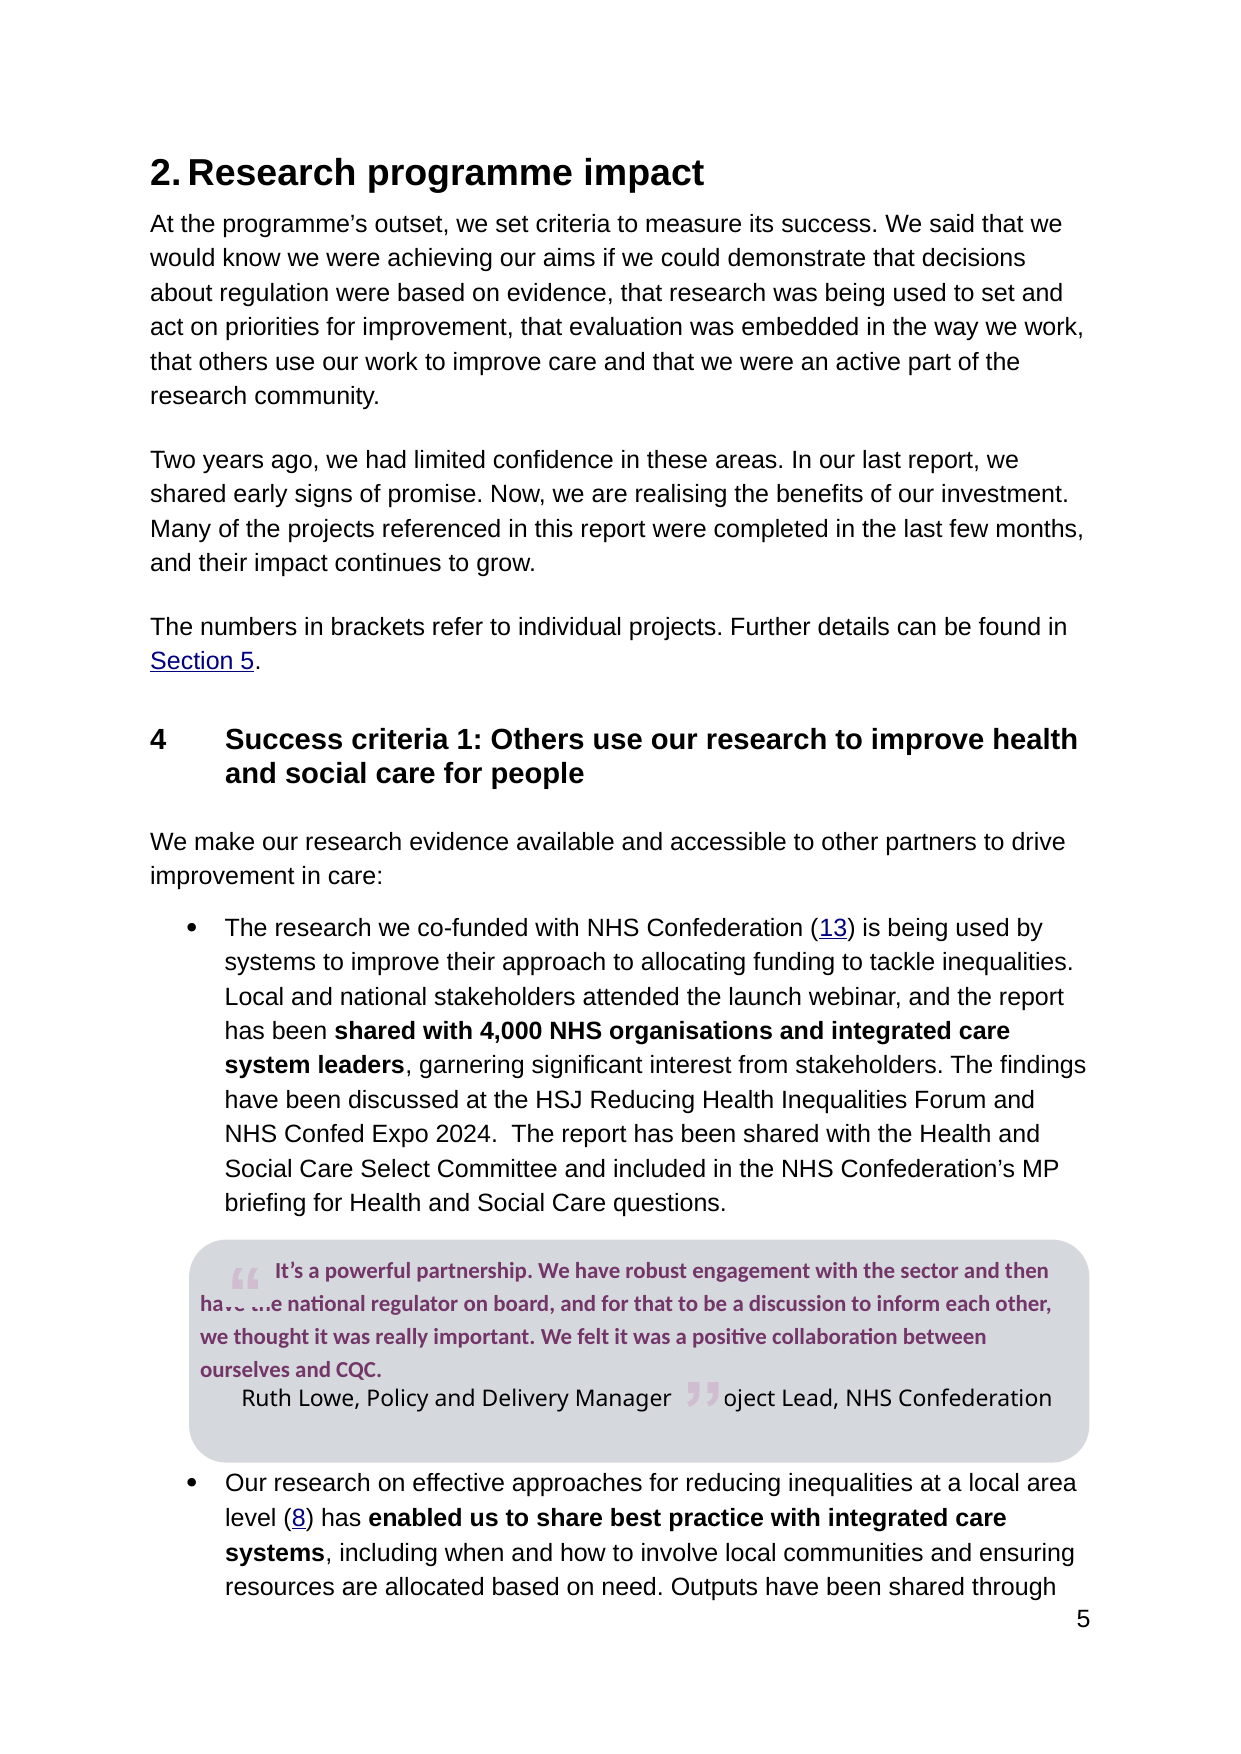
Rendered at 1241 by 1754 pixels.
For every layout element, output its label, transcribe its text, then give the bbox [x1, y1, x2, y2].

list Our research on effective approaches for reducing inequalities at a local area level (8) has enabled us to share best practice with integrated care systems, including when and how to involve local communities and ensuring resources are allocated based on need. Outputs have been shared through research workshops, events, and presentations, including an external research event with over 40 participants from organisations such as NHSE, NICE, The King’s Fund, Health Foundation, The NHS Race and Health Observatory, Disability Rights UK, DHSC, LGA and integrated care systems. [187, 1264, 1090, 1601]
text The numbers in brackets refer to individual projects. Further details can be found in Section 5. [150, 612, 1090, 675]
subtitle Success criteria 1: Others use our research to improve health and social care for people [150, 722, 1090, 789]
subtitle Research programme impact [150, 150, 1090, 193]
list The research we co-funded with NHS Confederation (13) is being used by systems to improve their approach to allocating funding to tackle inequalities. Local and national stakeholders attended the launch webinar, and the report has been shared with 4,000 NHS organisations and integrated care system leaders, garnering significant interest from stakeholders. The findings have been discussed at the HSJ Reducing Health Inequalities Forum and NHS Confed Expo 2024. The report has been shared with the Health and Social Care Select Committee and included in the NHS Confederation’s MP briefing for Health and Social Care questions. [187, 912, 1090, 1217]
text At the programme’s outset, we set criteria to measure its success. We said that we would know we were achieving our aims if we could demonstrate that decisions about regulation were based on evidence, that research was being used to set and act on priorities for improvement, that evaluation was embedded in the way we work, that others use our work to improve care and that we were an active part of the research community. [150, 208, 1090, 410]
text Two years ago, we had limited confidence in these areas. In our last report, we shared early signs of promise. Now, we are realising the benefits of our investment. Many of the projects referenced in this report were completed in the last few months, and their impact continues to grow. [150, 444, 1090, 577]
text We make our research evidence available and accessible to other partners to drive improvement in care: [150, 827, 1090, 890]
